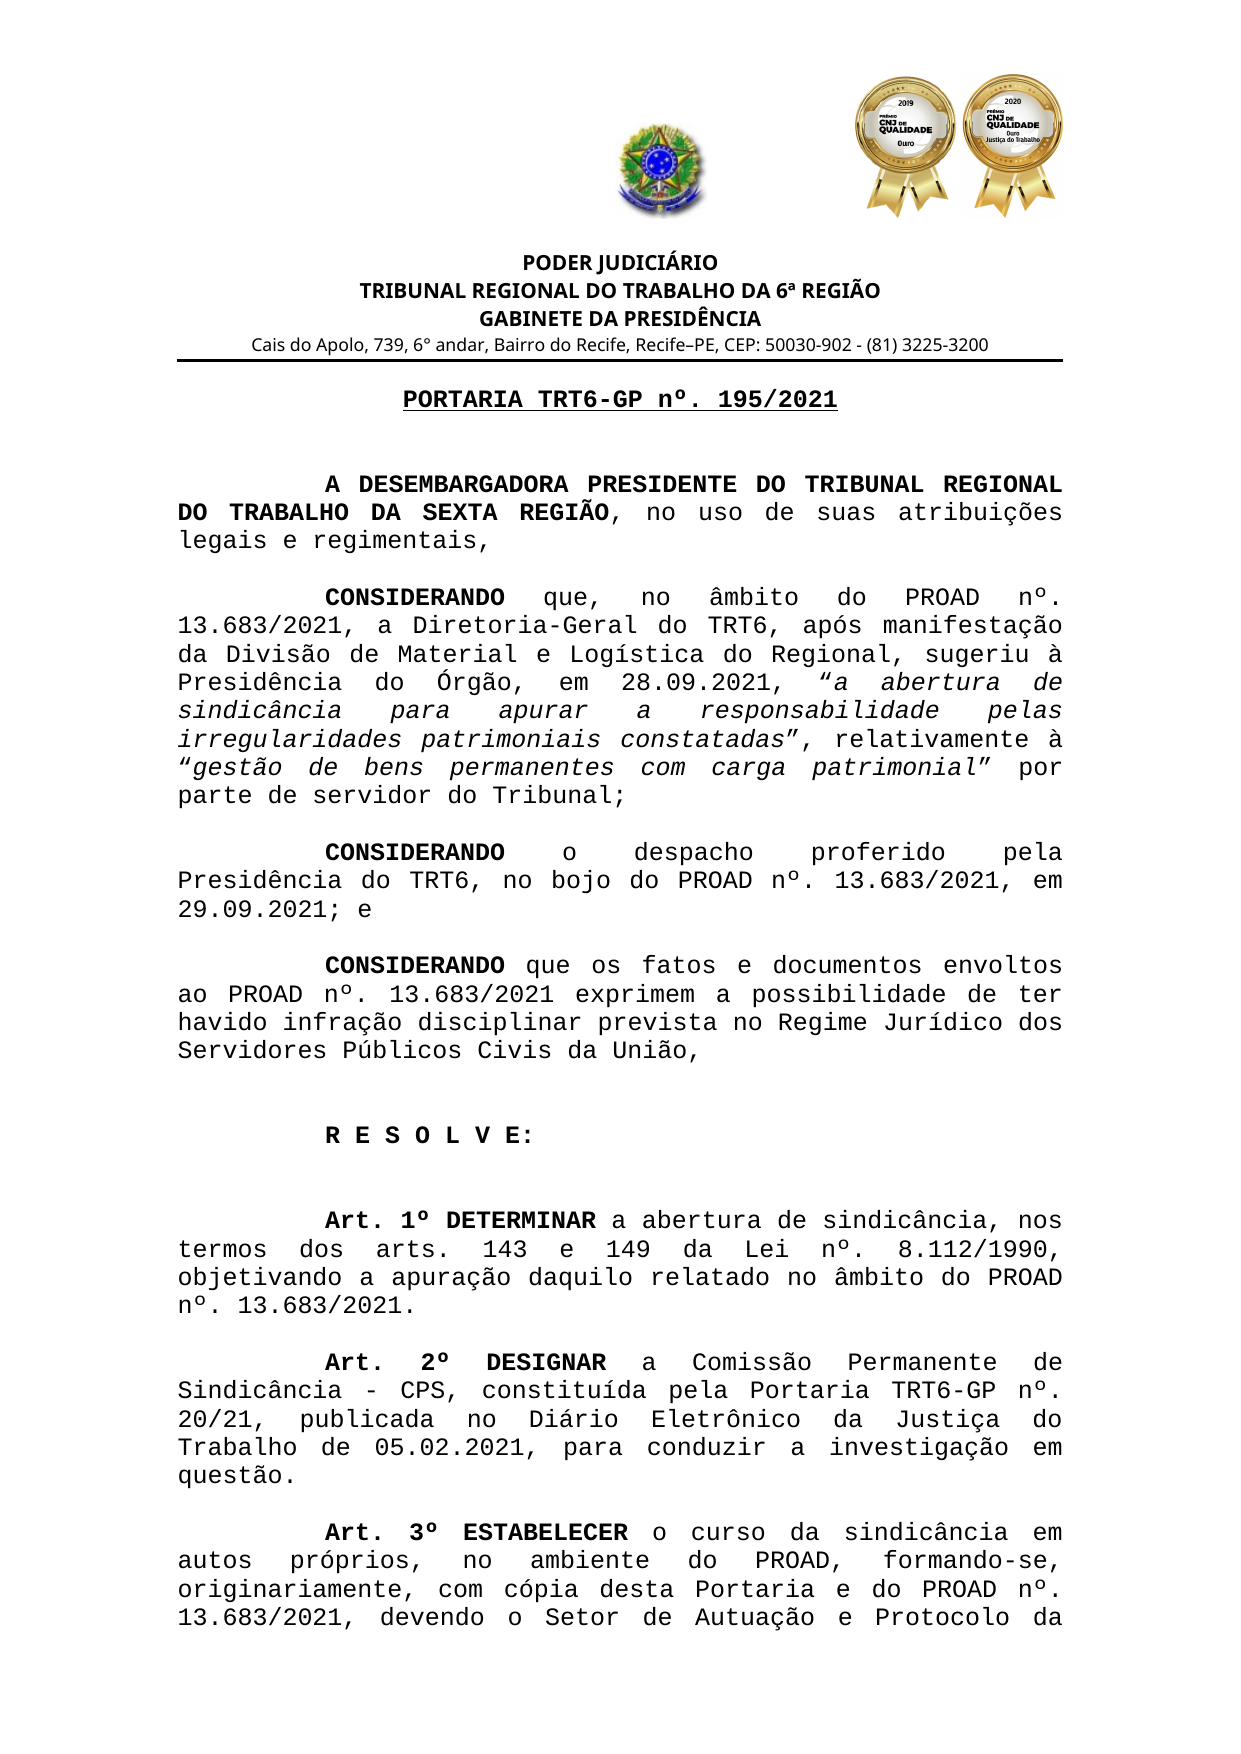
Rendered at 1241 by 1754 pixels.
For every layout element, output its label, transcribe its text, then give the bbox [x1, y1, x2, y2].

text CONSIDERANDO que os fatos e documentos envoltos ao PROAD nº. 13.683/2021 exprimem a possibilidade de ter havido infração disciplinar prevista no Regime Jurídico dos Servidores Públicos Civis da União, [177, 953, 1063, 1066]
text CONSIDERANDO o despacho proferido pela Presidência do TRT6, no bojo do PROAD nº. 13.683/2021, em 29.09.2021; e [177, 840, 1063, 925]
text Art. 2º DESIGNAR a Comissão Permanente de Sindicância - CPS, constituída pela Portaria TRT6-GP nº. 20/21, publicada no Diário Eletrônico da Justiça do Trabalho de 05.02.2021, para conduzir a investigação em questão. [177, 1350, 1063, 1491]
text R E S O L V E: [177, 1123, 1063, 1151]
text Art. 1º DETERMINAR a abertura de sindicância, nos termos dos arts. 143 e 149 da Lei nº. 8.112/1990, objetivando a apuração daquilo relatado no âmbito do PROAD nº. 13.683/2021. [177, 1208, 1063, 1321]
text Art. 3º ESTABELECER o curso da sindicância em autos próprios, no ambiente do PROAD, formando-se, originariamente, com cópia desta Portaria e do PROAD nº. 13.683/2021, devendo o Setor de Autuação e Protocolo da [177, 1520, 1063, 1633]
picture [854, 75, 957, 219]
text CONSIDERANDO que, no âmbito do PROAD nº. 13.683/2021, a Diretoria-Geral do TRT6, após manifestação da Divisão de Material e Logística do Regional, sugeriu à Presidência do Órgão, em 28.09.2021, “a abertura de sindicância para apurar a responsabilidade pelas irregularidades patrimoniais constatadas”, relativamente à “gestão de bens permanentes com carga patrimonial” por parte de servidor do Tribunal; [177, 585, 1063, 811]
text A DESEMBARGADORA PRESIDENTE DO TRIBUNAL REGIONAL DO TRABALHO DA SEXTA REGIÃO, no uso de suas atribuições legais e regimentais, [177, 471, 1063, 556]
picture [962, 73, 1063, 219]
text PORTARIA TRT6-GP nº. 195/2021 [177, 386, 1063, 415]
picture [615, 123, 708, 219]
